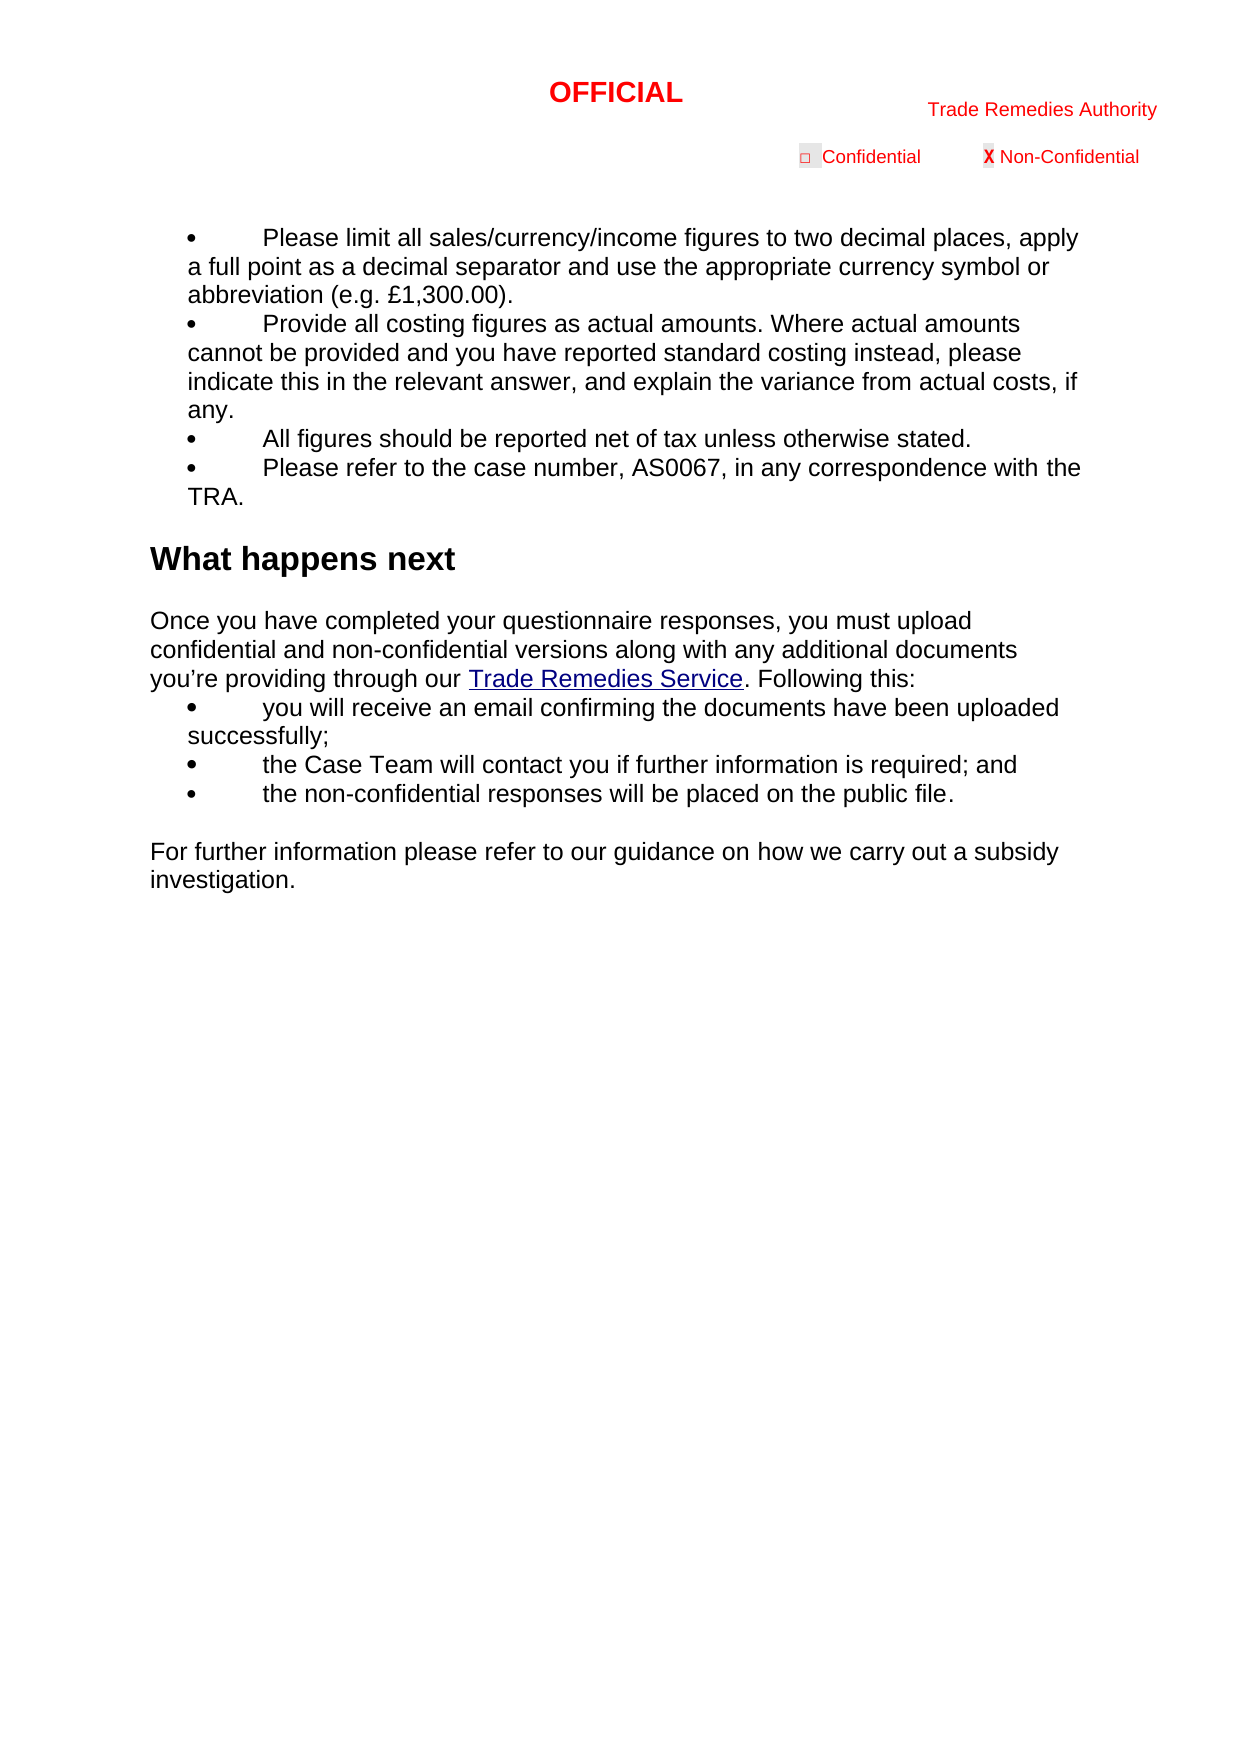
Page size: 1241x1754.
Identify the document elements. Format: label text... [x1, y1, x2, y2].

text For further information please refer to our guidance on how we carry out a subsidy investigation. [150, 836, 1090, 894]
list Please refer to the case number, AS0067, in any correspondence with the TRA. [187, 453, 1090, 510]
list Provide all costing figures as actual amounts. Where actual amounts cannot be provided and you have reported standard costing instead, please indicate this in the relevant answer, and explain the variance from actual costs, if any. [187, 309, 1090, 424]
list the non-confidential responses will be placed on the public file. [187, 779, 1090, 808]
list All figures should be reported net of tax unless otherwise stated. [187, 424, 1090, 453]
text What happens next [150, 539, 1090, 577]
list Please limit all sales/currency/income figures to two decimal places, apply a full point as a decimal separator and use the appropriate currency symbol or abbreviation (e.g. £1,300.00). [187, 223, 1090, 309]
text Once you have completed your questionnaire responses, you must upload confidential and non-confidential versions along with any additional documents you’re providing through our Trade Remedies Service. Following this: [150, 606, 1090, 692]
list the Case Team will contact you if further information is required; and [187, 750, 1090, 779]
list you will receive an email confirming the documents have been uploaded successfully; [187, 692, 1090, 750]
